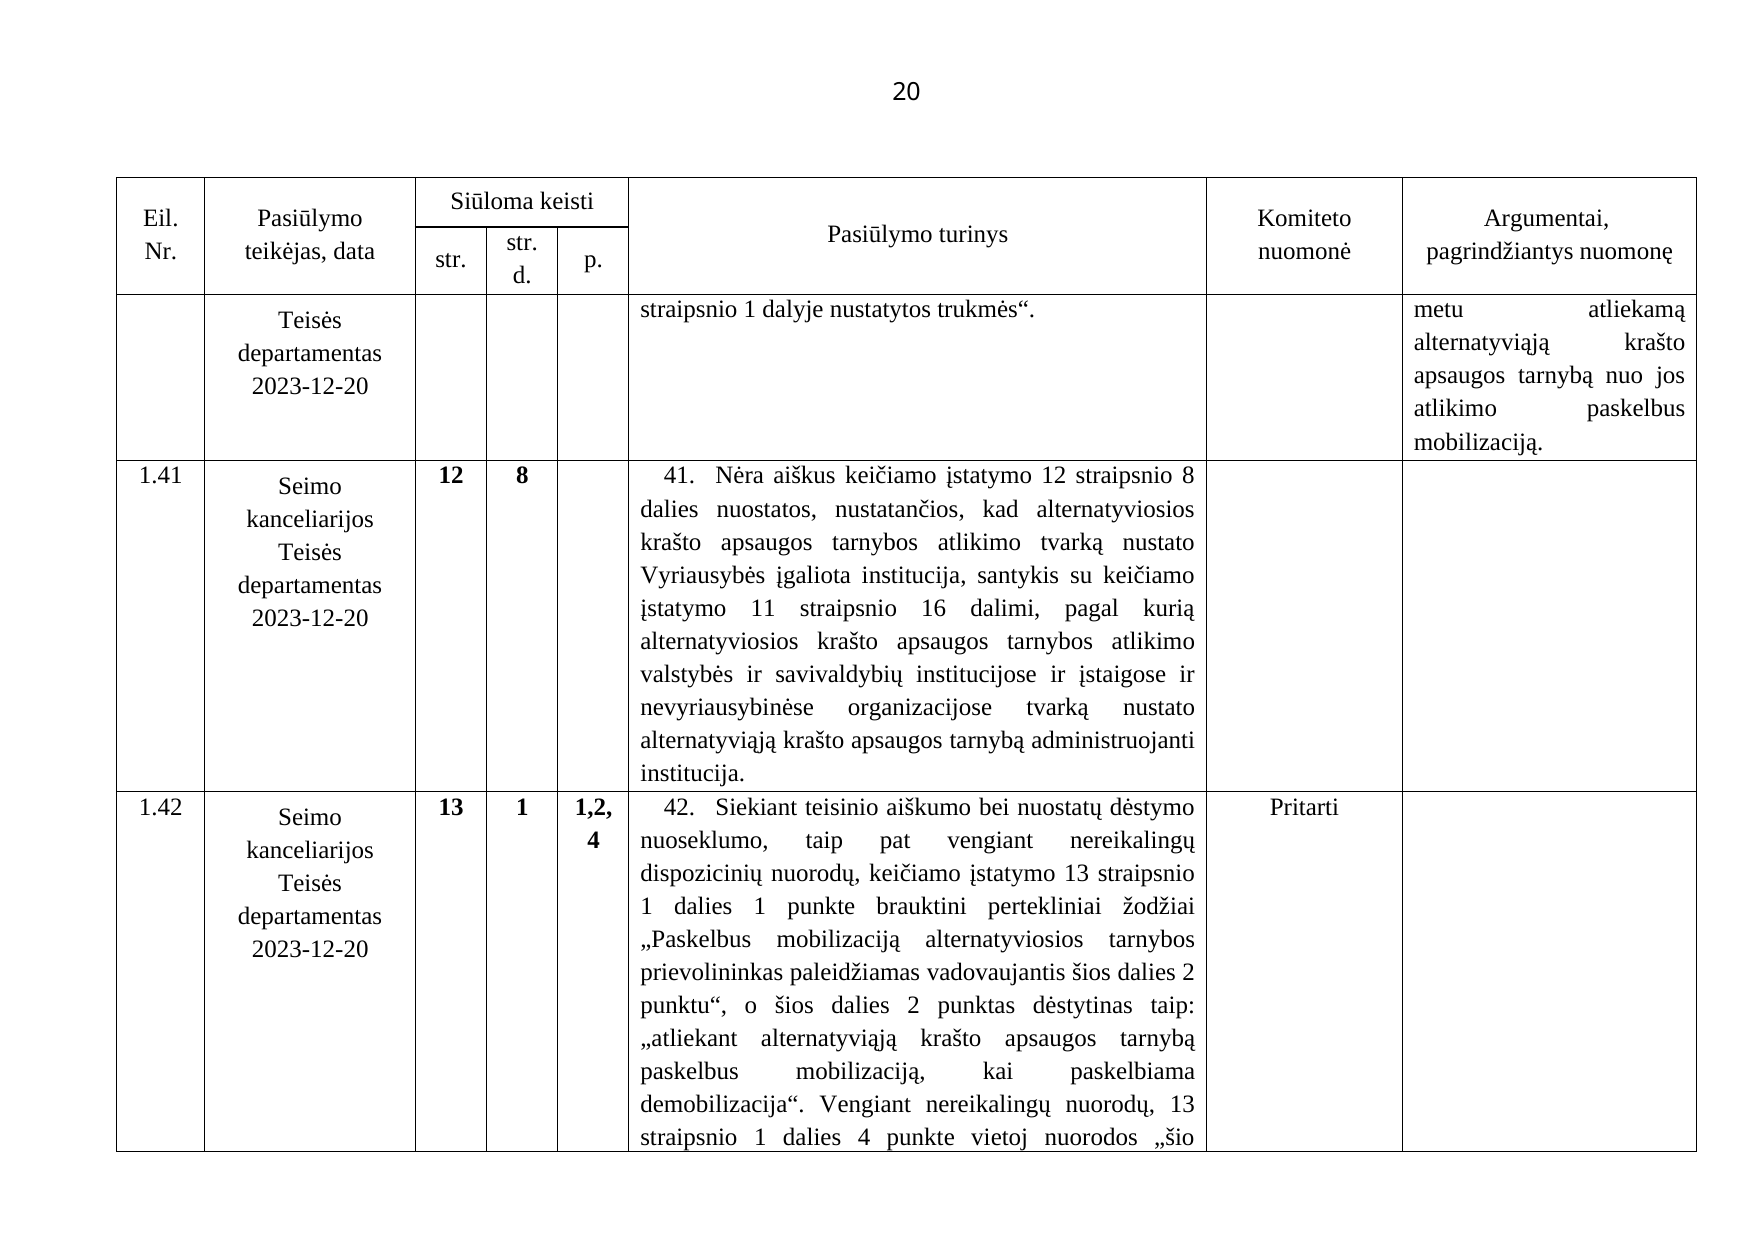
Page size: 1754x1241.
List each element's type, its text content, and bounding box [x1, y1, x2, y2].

table_cell [1207, 461, 1402, 791]
table_header Pasiūlymo teikėjas, data [205, 178, 415, 293]
table_cell Teisės departamentas 2023-12-20 [205, 295, 415, 459]
table_cell 8 [487, 461, 557, 791]
table_cell [117, 295, 204, 459]
table_cell str. d. [487, 228, 557, 293]
table_cell str. [416, 228, 486, 293]
table_cell [1403, 461, 1696, 791]
table_cell 42. Siekiant teisinio aiškumo bei nuostatų dėstymo nuoseklumo, taip pat vengiant nereikalingų dispozicinių nuorodų, keičiamo įstatymo 13 straipsnio 1 dalies 1 punkte brauktini pertekliniai žodžiai „Paskelbus mobilizaciją alternatyviosios tarnybos prievolininkas paleidžiamas vadovaujantis šios dalies 2 punktu“, o šios dalies 2 punktas dėstytinas taip: „atliekant alternatyviąją krašto apsaugos tarnybą paskelbus mobilizaciją, kai paskelbiama demobilizacija“. Vengiant nereikalingų nuorodų, 13 straipsnio 1 dalies 4 punkte vietoj nuorodos „šio [629, 792, 1206, 1151]
table_header Pasiūlymo turinys [629, 178, 1206, 293]
table_cell 13 [416, 792, 486, 1151]
table_cell [1207, 295, 1402, 459]
table_cell Pritarti [1207, 792, 1402, 1151]
table_cell [487, 295, 557, 459]
table_cell [416, 295, 486, 459]
table_cell [1403, 792, 1696, 1151]
table_cell 12 [416, 461, 486, 791]
table_header Siūloma keisti [416, 178, 628, 226]
table_cell [558, 461, 628, 791]
table_cell straipsnio 1 dalyje nustatytos trukmės“. [629, 295, 1206, 459]
table_cell 1.41 [117, 461, 204, 791]
table_cell 1,2,4 [558, 792, 628, 1151]
table_header Argumentai, pagrindžiantys nuomonę [1403, 178, 1696, 293]
table_header Eil. Nr. [117, 178, 204, 293]
table_cell metu atliekamą alternatyviąją krašto apsaugos tarnybą nuo jos atlikimo paskelbus mobilizaciją. [1403, 295, 1696, 459]
table_header Komiteto nuomonė [1207, 178, 1402, 293]
table_cell Seimo kanceliarijos Teisės departamentas 2023-12-20 [205, 792, 415, 1151]
table_cell Seimo kanceliarijos Teisės departamentas 2023-12-20 [205, 461, 415, 791]
table_cell 1 [487, 792, 557, 1151]
table_cell 1.42 [117, 792, 204, 1151]
table_cell 41. Nėra aiškus keičiamo įstatymo 12 straipsnio 8 dalies nuostatos, nustatančios, kad alternatyviosios krašto apsaugos tarnybos atlikimo tvarką nustato Vyriausybės įgaliota institucija, santykis su keičiamo įstatymo 11 straipsnio 16 dalimi, pagal kurią alternatyviosios krašto apsaugos tarnybos atlikimo valstybės ir savivaldybių institucijose ir įstaigose ir nevyriausybinėse organizacijose tvarką nustato alternatyviąją krašto apsaugos tarnybą administruojanti institucija. [629, 461, 1206, 791]
table_cell p. [558, 228, 628, 293]
table_cell [558, 295, 628, 459]
